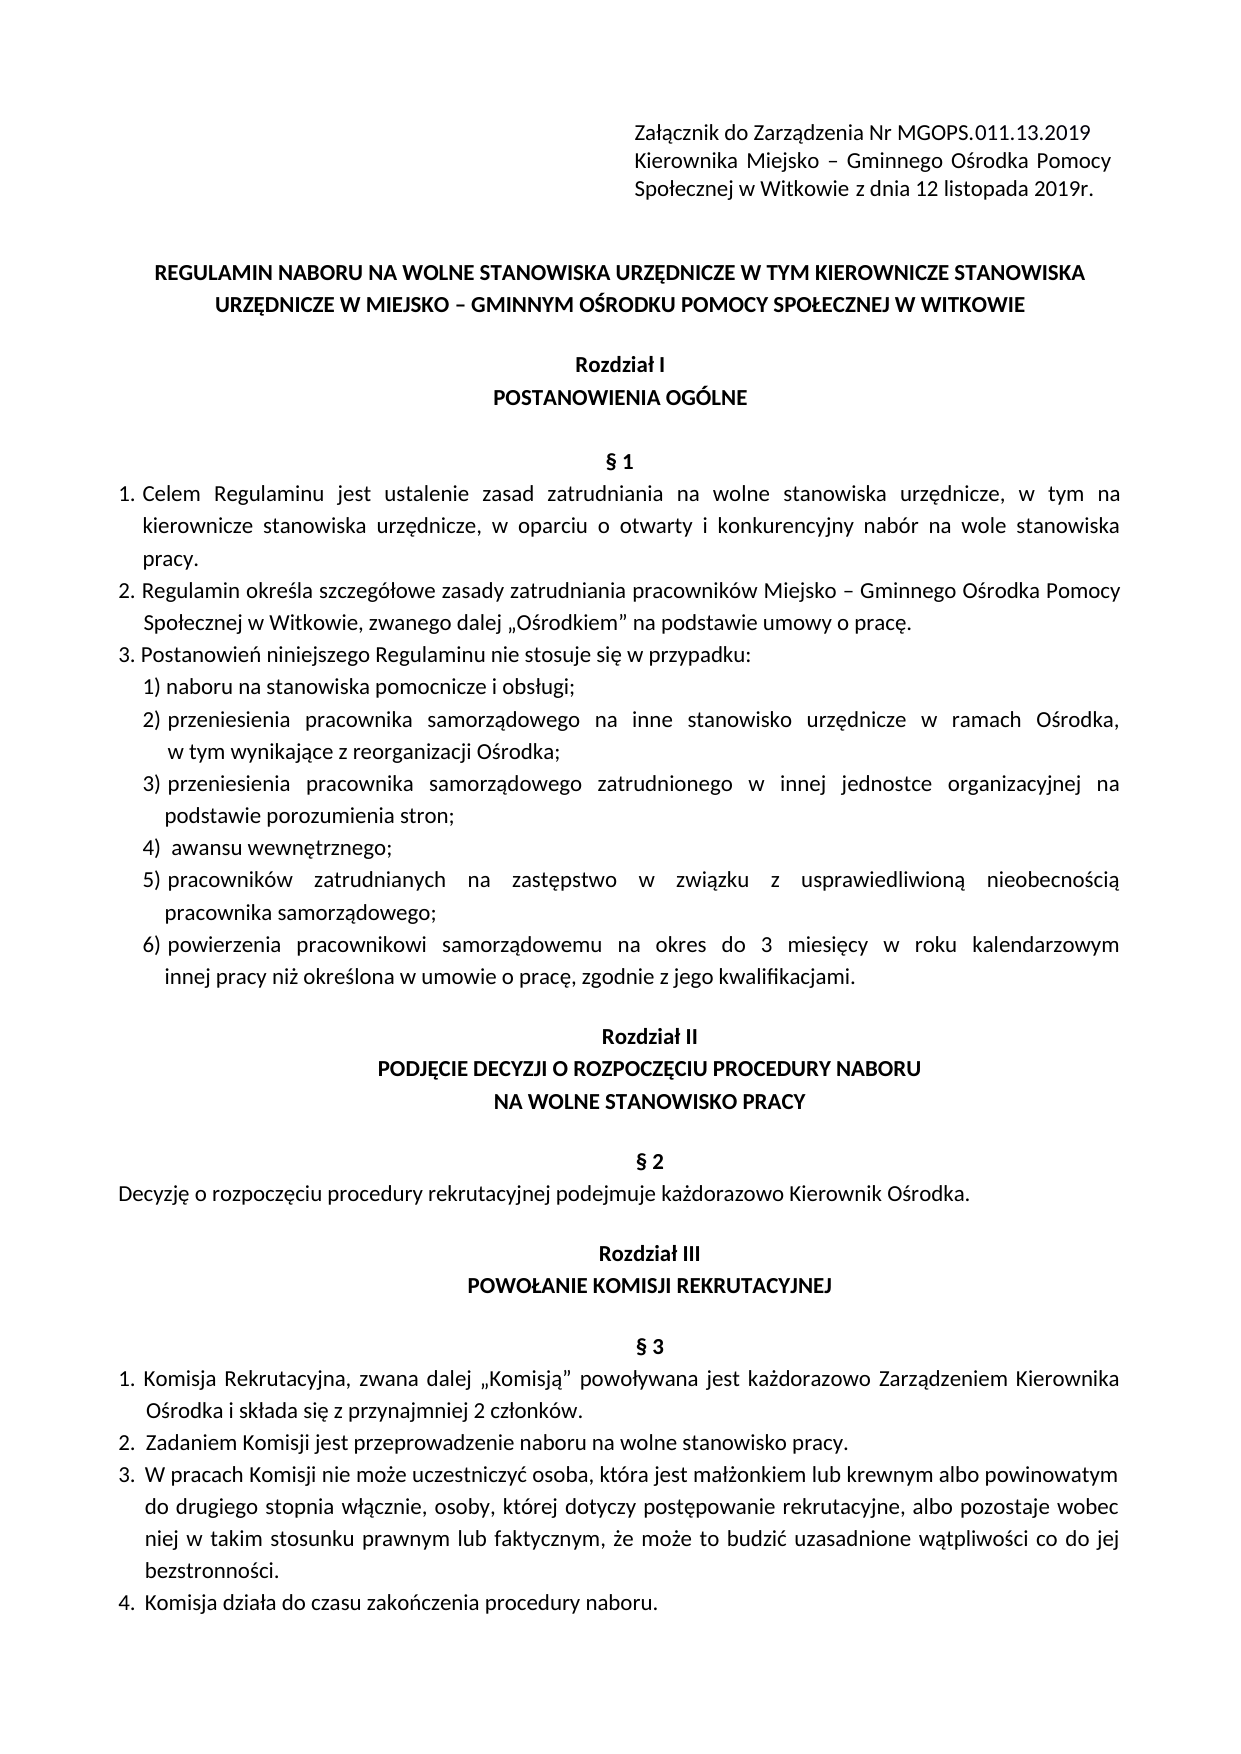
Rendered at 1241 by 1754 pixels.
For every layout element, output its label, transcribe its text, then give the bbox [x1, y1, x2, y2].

text Kierownika Miejsko – Gminnego Ośrodka Pomocy Społecznej w Witkowie z dnia 12 listopada 2019r. [118, 146, 1120, 202]
text 3. Postanowień niniejszego Regulaminu nie stosuje się w przypadku: [118, 640, 1181, 668]
text Rozdział II [118, 1022, 1181, 1050]
text 2) przeniesienia pracownika samorządowego na inne stanowisko urzędnicze w ramach Ośrodka, w tym wynikające z reorganizacji Ośrodka; [118, 705, 1121, 765]
text REGULAMIN NABORU NA WOLNE STANOWISKA URZĘDNICZE W TYM KIEROWNICZE STANOWISKA URZĘDNICZE W MIEJSKO – GMINNYM OŚRODKU POMOCY SPOŁECZNEJ W WITKOWIE [118, 258, 1122, 318]
text Rozdział I [118, 351, 1122, 379]
text 3. W pracach Komisji nie może uczestniczyć osoba, która jest małżonkiem lub krewnym albo powinowatym do drugiego stopnia włącznie, osoby, której dotyczy postępowanie rekrutacyjne, albo pozostaje wobec niej w takim stosunku prawnym lub faktycznym, że może to budzić uzasadnione wątpliwości co do jej bezstronności. 4. Komisja działa do czasu zakończenia procedury naboru. [118, 1461, 1121, 1616]
text 5) pracowników zatrudnianych na zastępstwo w związku z usprawiedliwioną nieobecnością pracownika samorządowego; [118, 866, 1121, 926]
text 2. Zadaniem Komisji jest przeprowadzenie naboru na wolne stanowisko pracy. [118, 1428, 1181, 1456]
text POWOŁANIE KOMISJI REKRUTACYJNEJ [118, 1272, 1181, 1299]
text NA WOLNE STANOWISKO PRACY [118, 1087, 1181, 1115]
text 2. Regulamin określa szczegółowe zasady zatrudniania pracowników Miejsko – Gminnego Ośrodka Pomocy Społecznej w Witkowie, zwanego dalej „Ośrodkiem” na podstawie umowy o pracę. [118, 576, 1122, 636]
text Decyzję o rozpoczęciu procedury rekrutacyjnej podejmuje każdorazowo Kierownik Ośrodka. [118, 1179, 1123, 1207]
text PODJĘCIE DECYZJI O ROZPOCZĘCIU PROCEDURY NABORU [118, 1054, 1181, 1083]
text § 3 [118, 1332, 1181, 1360]
text 6) powierzenia pracownikowi samorządowemu na okres do 3 miesięcy w roku kalendarzowym innej pracy niż określona w umowie o pracę, zgodnie z jego kwalifikacjami. [118, 930, 1121, 990]
text 3) przeniesienia pracownika samorządowego zatrudnionego w innej jednostce organizacyjnej na podstawie porozumienia stron; [118, 769, 1121, 829]
text Załącznik do Zarządzenia Nr MGOPS.011.13.2019 [118, 118, 1120, 146]
text 1. Komisja Rekrutacyjna, zwana dalej „Komisją” powoływana jest każdorazowo Zarządzeniem Kierownika Ośrodka i składa się z przynajmniej 2 członków. [118, 1364, 1121, 1424]
text § 2 [118, 1147, 1181, 1175]
text POSTANOWIENIA OGÓLNE [118, 383, 1122, 411]
text 4) awansu wewnętrznego; [118, 833, 1121, 861]
text Rozdział III [118, 1239, 1181, 1267]
text 1) naboru na stanowiska pomocnicze i obsługi; [118, 672, 1181, 701]
text 1. Celem Regulaminu jest ustalenie zasad zatrudniania na wolne stanowiska urzędnicze, w tym na kierownicze stanowiska urzędnicze, w oparciu o otwarty i konkurencyjny nabór na wole stanowiska pracy. [118, 479, 1122, 572]
text § 1 [118, 447, 1121, 475]
